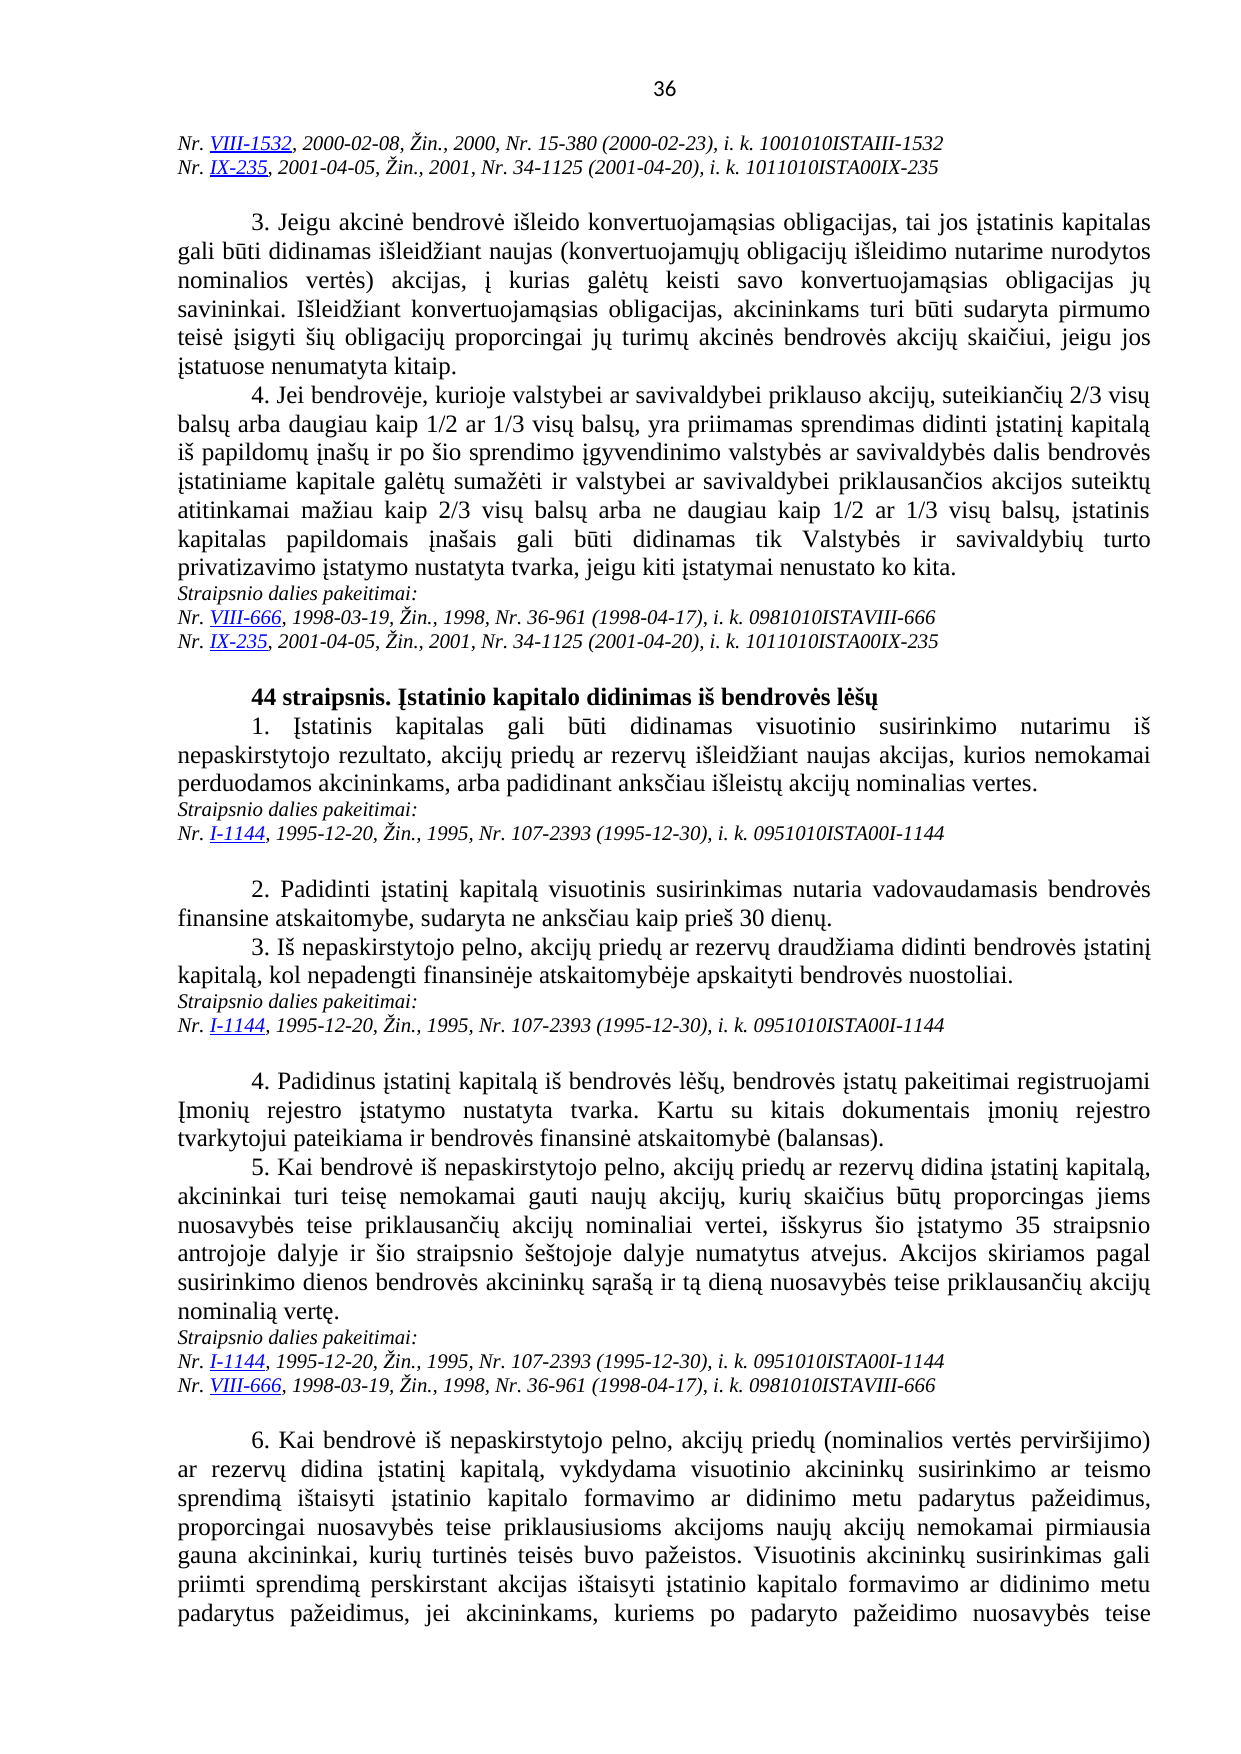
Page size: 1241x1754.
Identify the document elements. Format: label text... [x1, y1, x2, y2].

text 5. Kai bendrovė iš nepaskirstytojo pelno, akcijų priedų ar rezervų didina įstatinį kapitalą, akcininkai turi teisę nemokamai gauti naujų akcijų, kurių skaičius būtų proporcingas jiems nuosavybės teise priklausančių akcijų nominaliai vertei, išskyrus šio įstatymo 35 straipsnio antrojoje dalyje ir šio straipsnio šeštojoje dalyje numatytus atvejus. Akcijos skiriamos pagal susirinkimo dienos bendrovės akcininkų sąrašą ir tą dieną nuosavybės teise priklausančių akcijų nominalią vertę. [177, 1152, 1152, 1325]
text Straipsnio dalies pakeitimai: [177, 989, 1152, 1013]
text 44 straipsnis. Įstatinio kapitalo didinimas iš bendrovės lėšų [177, 682, 1152, 711]
text Nr. IX-235, 2001-04-05, Žin., 2001, Nr. 34-1125 (2001-04-20), i. k. 1011010ISTA00IX-235 [177, 629, 1152, 653]
text Nr. I-1144, 1995-12-20, Žin., 1995, Nr. 107-2393 (1995-12-30), i. k. 0951010ISTA00I-1144 [177, 1349, 1152, 1373]
text Straipsnio dalies pakeitimai: [177, 1325, 1152, 1349]
text Nr. VIII-1532, 2000-02-08, Žin., 2000, Nr. 15-380 (2000-02-23), i. k. 1001010ISTAIII-1532 [177, 131, 1152, 155]
text Nr. I-1144, 1995-12-20, Žin., 1995, Nr. 107-2393 (1995-12-30), i. k. 0951010ISTA00I-1144 [177, 1013, 1152, 1037]
text Nr. VIII-666, 1998-03-19, Žin., 1998, Nr. 36-961 (1998-04-17), i. k. 0981010ISTAVIII-666 [177, 605, 1152, 629]
text 2. Padidinti įstatinį kapitalą visuotinis susirinkimas nutaria vadovaudamasis bendrovės finansine atskaitomybe, sudaryta ne anksčiau kaip prieš 30 dienų. [177, 874, 1152, 932]
text Straipsnio dalies pakeitimai: [177, 797, 1152, 821]
text Nr. IX-235, 2001-04-05, Žin., 2001, Nr. 34-1125 (2001-04-20), i. k. 1011010ISTA00IX-235 [177, 155, 1152, 179]
text 3. Iš nepaskirstytojo pelno, akcijų priedų ar rezervų draudžiama didinti bendrovės įstatinį kapitalą, kol nepadengti finansinėje atskaitomybėje apskaityti bendrovės nuostoliai. [177, 932, 1152, 989]
text 3. Jeigu akcinė bendrovė išleido konvertuojamąsias obligacijas, tai jos įstatinis kapitalas gali būti didinamas išleidžiant naujas (konvertuojamųjų obligacijų išleidimo nutarime nurodytos nominalios vertės) akcijas, į kurias galėtų keisti savo konvertuojamąsias obligacijas jų savininkai. Išleidžiant konvertuojamąsias obligacijas, akcininkams turi būti sudaryta pirmumo teisė įsigyti šių obligacijų proporcingai jų turimų akcinės bendrovės akcijų skaičiui, jeigu jos įstatuose nenumatyta kitaip. [177, 207, 1152, 380]
text 6. Kai bendrovė iš nepaskirstytojo pelno, akcijų priedų (nominalios vertės perviršijimo) ar rezervų didina įstatinį kapitalą, vykdydama visuotinio akcininkų susirinkimo ar teismo sprendimą ištaisyti įstatinio kapitalo formavimo ar didinimo metu padarytus pažeidimus, proporcingai nuosavybės teise priklausiusioms akcijoms naujų akcijų nemokamai pirmiausia gauna akcininkai, kurių turtinės teisės buvo pažeistos. Visuotinis akcininkų susirinkimas gali priimti sprendimą perskirstant akcijas ištaisyti įstatinio kapitalo formavimo ar didinimo metu padarytus pažeidimus, jei akcininkams, kuriems po padaryto pažeidimo nuosavybės teise [177, 1426, 1152, 1627]
text Nr. I-1144, 1995-12-20, Žin., 1995, Nr. 107-2393 (1995-12-30), i. k. 0951010ISTA00I-1144 [177, 821, 1152, 845]
text Nr. VIII-666, 1998-03-19, Žin., 1998, Nr. 36-961 (1998-04-17), i. k. 0981010ISTAVIII-666 [177, 1373, 1152, 1397]
text 4. Padidinus įstatinį kapitalą iš bendrovės lėšų, bendrovės įstatų pakeitimai registruojami Įmonių rejestro įstatymo nustatyta tvarka. Kartu su kitais dokumentais įmonių rejestro tvarkytojui pateikiama ir bendrovės finansinė atskaitomybė (balansas). [177, 1066, 1152, 1152]
text 1. Įstatinis kapitalas gali būti didinamas visuotinio susirinkimo nutarimu iš nepaskirstytojo rezultato, akcijų priedų ar rezervų išleidžiant naujas akcijas, kurios nemokamai perduodamos akcininkams, arba padidinant anksčiau išleistų akcijų nominalias vertes. [177, 711, 1152, 797]
text 4. Jei bendrovėje, kurioje valstybei ar savivaldybei priklauso akcijų, suteikiančių 2/3 visų balsų arba daugiau kaip 1/2 ar 1/3 visų balsų, yra priimamas sprendimas didinti įstatinį kapitalą iš papildomų įnašų ir po šio sprendimo įgyvendinimo valstybės ar savivaldybės dalis bendrovės įstatiniame kapitale galėtų sumažėti ir valstybei ar savivaldybei priklausančios akcijos suteiktų atitinkamai mažiau kaip 2/3 visų balsų arba ne daugiau kaip 1/2 ar 1/3 visų balsų, įstatinis kapitalas papildomais įnašais gali būti didinamas tik Valstybės ir savivaldybių turto privatizavimo įstatymo nustatyta tvarka, jeigu kiti įstatymai nenustato ko kita. [177, 380, 1152, 581]
text Straipsnio dalies pakeitimai: [177, 581, 1152, 605]
